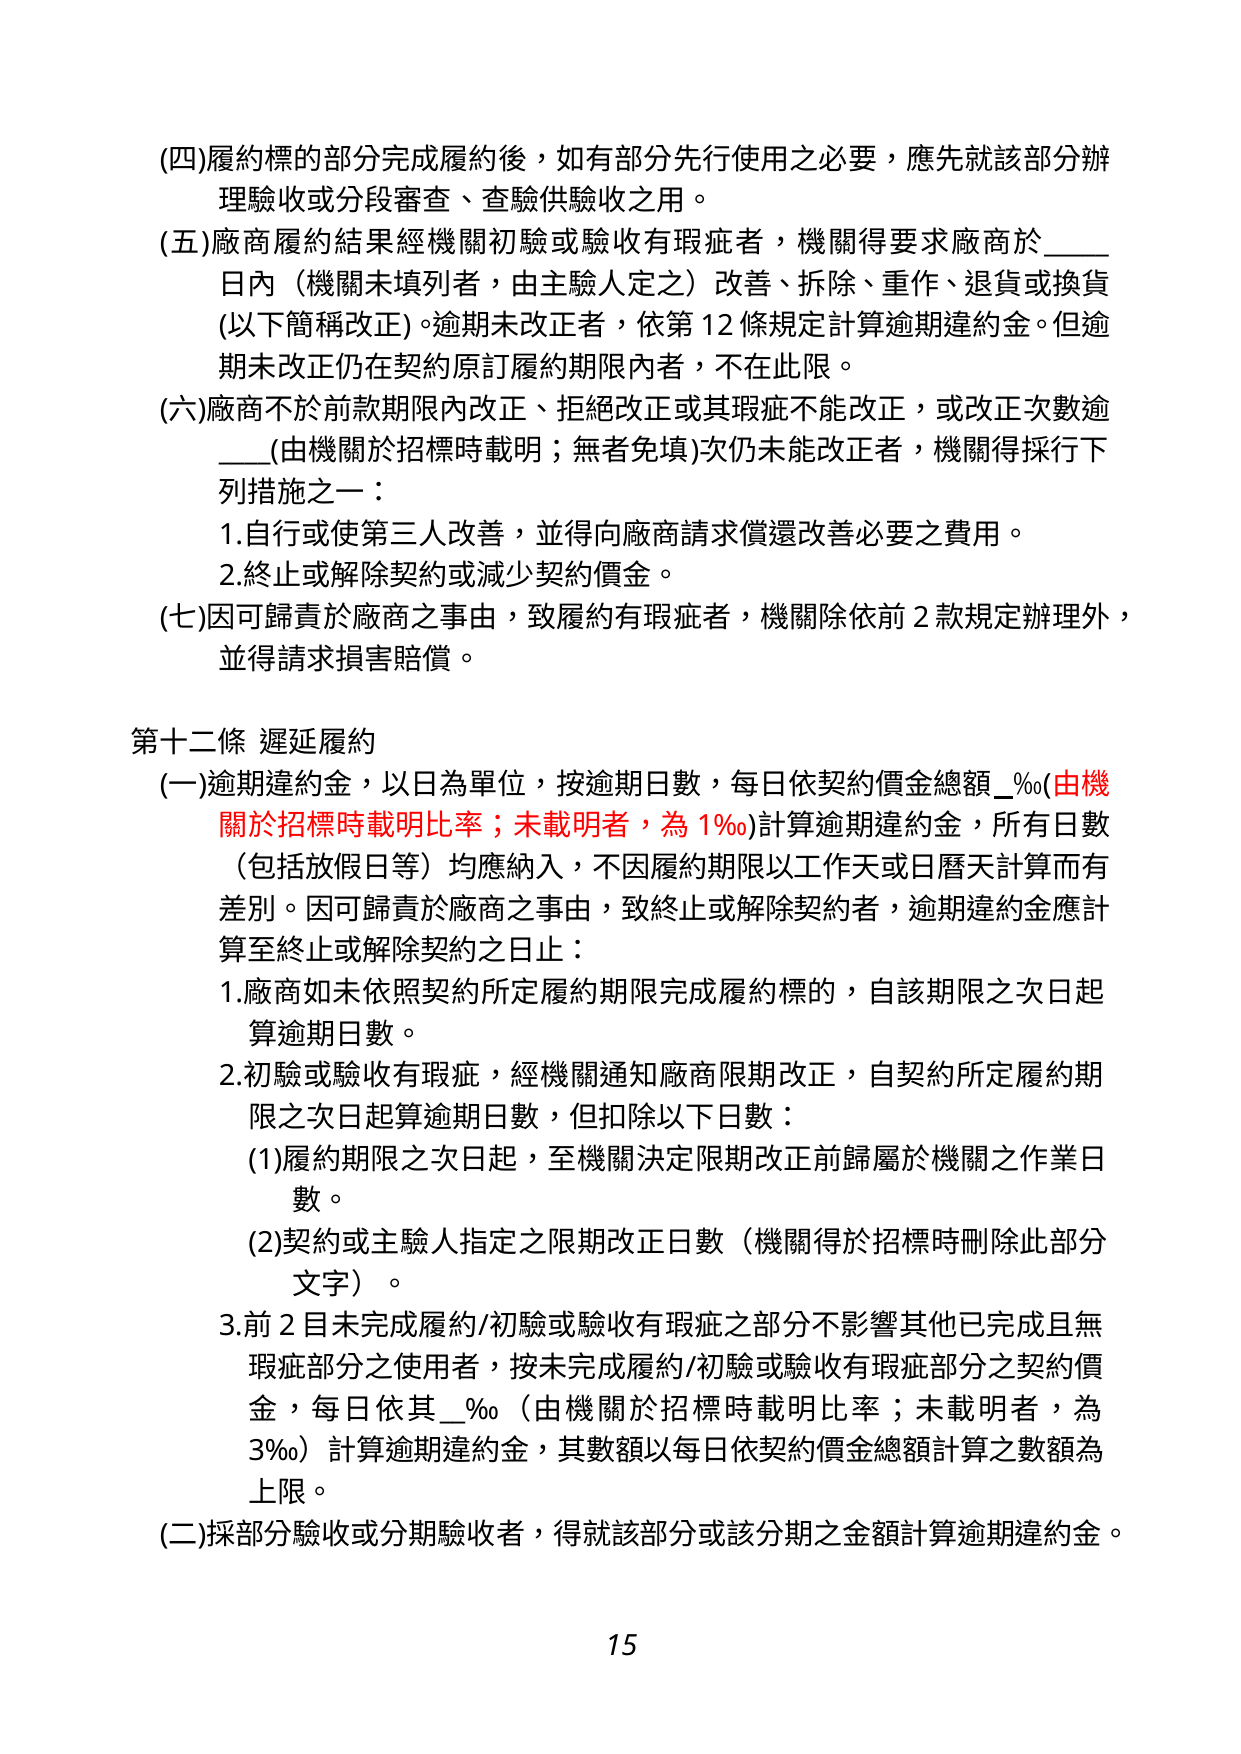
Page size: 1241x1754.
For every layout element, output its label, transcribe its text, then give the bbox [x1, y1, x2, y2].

text 第十二條 遲延履約 [130, 719, 1110, 761]
text (1)履約期限之次日起，至機關決定限期改正前歸屬於機關之作業日數。 [248, 1136, 1110, 1219]
text (五)廠商履約結果經機關初驗或驗收有瑕疵者，機關得要求廠商於_____ 日內（機關未填列者，由主驗人定之）改善、拆除、重作、退貨或換貨(以下簡稱改正)。逾期未改正者，依第12條規定計算逾期違約金。但逾期未改正仍在契約原訂履約期限內者，不在此限。 [159, 219, 1110, 386]
text 2.終止或解除契約或減少契約價金。 [218, 552, 1104, 594]
text (六)廠商不於前款期限內改正、拒絕改正或其瑕疵不能改正，或改正次數逾____(由機關於招標時載明；無者免填)次仍未能改正者，機關得採行下列措施之一： [159, 386, 1110, 511]
text (七)因可歸責於廠商之事由，致履約有瑕疵者，機關除依前2款規定辦理外，並得請求損害賠償。 [159, 594, 1110, 677]
text 1.廠商如未依照契約所定履約期限完成履約標的，自該期限之次日起算逾期日數。 [218, 969, 1104, 1052]
text 3.前2目未完成履約/初驗或驗收有瑕疵之部分不影響其他已完成且無瑕疵部分之使用者，按未完成履約/初驗或驗收有瑕疵部分之契約價金，每日依其__‰（由機關於招標時載明比率；未載明者，為3‰）計算逾期違約金，其數額以每日依契約價金總額計算之數額為上限。 [218, 1302, 1104, 1511]
text (2)契約或主驗人指定之限期改正日數（機關得於招標時刪除此部分文字）。 [248, 1219, 1110, 1302]
text 1.自行或使第三人改善，並得向廠商請求償還改善必要之費用。 [218, 511, 1104, 552]
text 2.初驗或驗收有瑕疵，經機關通知廠商限期改正，自契約所定履約期限之次日起算逾期日數，但扣除以下日數： [218, 1052, 1104, 1136]
text (二)採部分驗收或分期驗收者，得就該部分或該分期之金額計算逾期違約金。 [159, 1511, 1110, 1552]
text (四)履約標的部分完成履約後，如有部分先行使用之必要，應先就該部分辦理驗收或分段審查、查驗供驗收之用。 [159, 136, 1110, 219]
text (一)逾期違約金，以日為單位，按逾期日數，每日依契約價金總額 ‰(由機關於招標時載明比率；未載明者，為1‰)計算逾期違約金，所有日數（包括放假日等）均應納入，不因履約期限以工作天或日曆天計算而有差別。因可歸責於廠商之事由，致終止或解除契約者，逾期違約金應計算至終止或解除契約之日止： [159, 761, 1110, 969]
